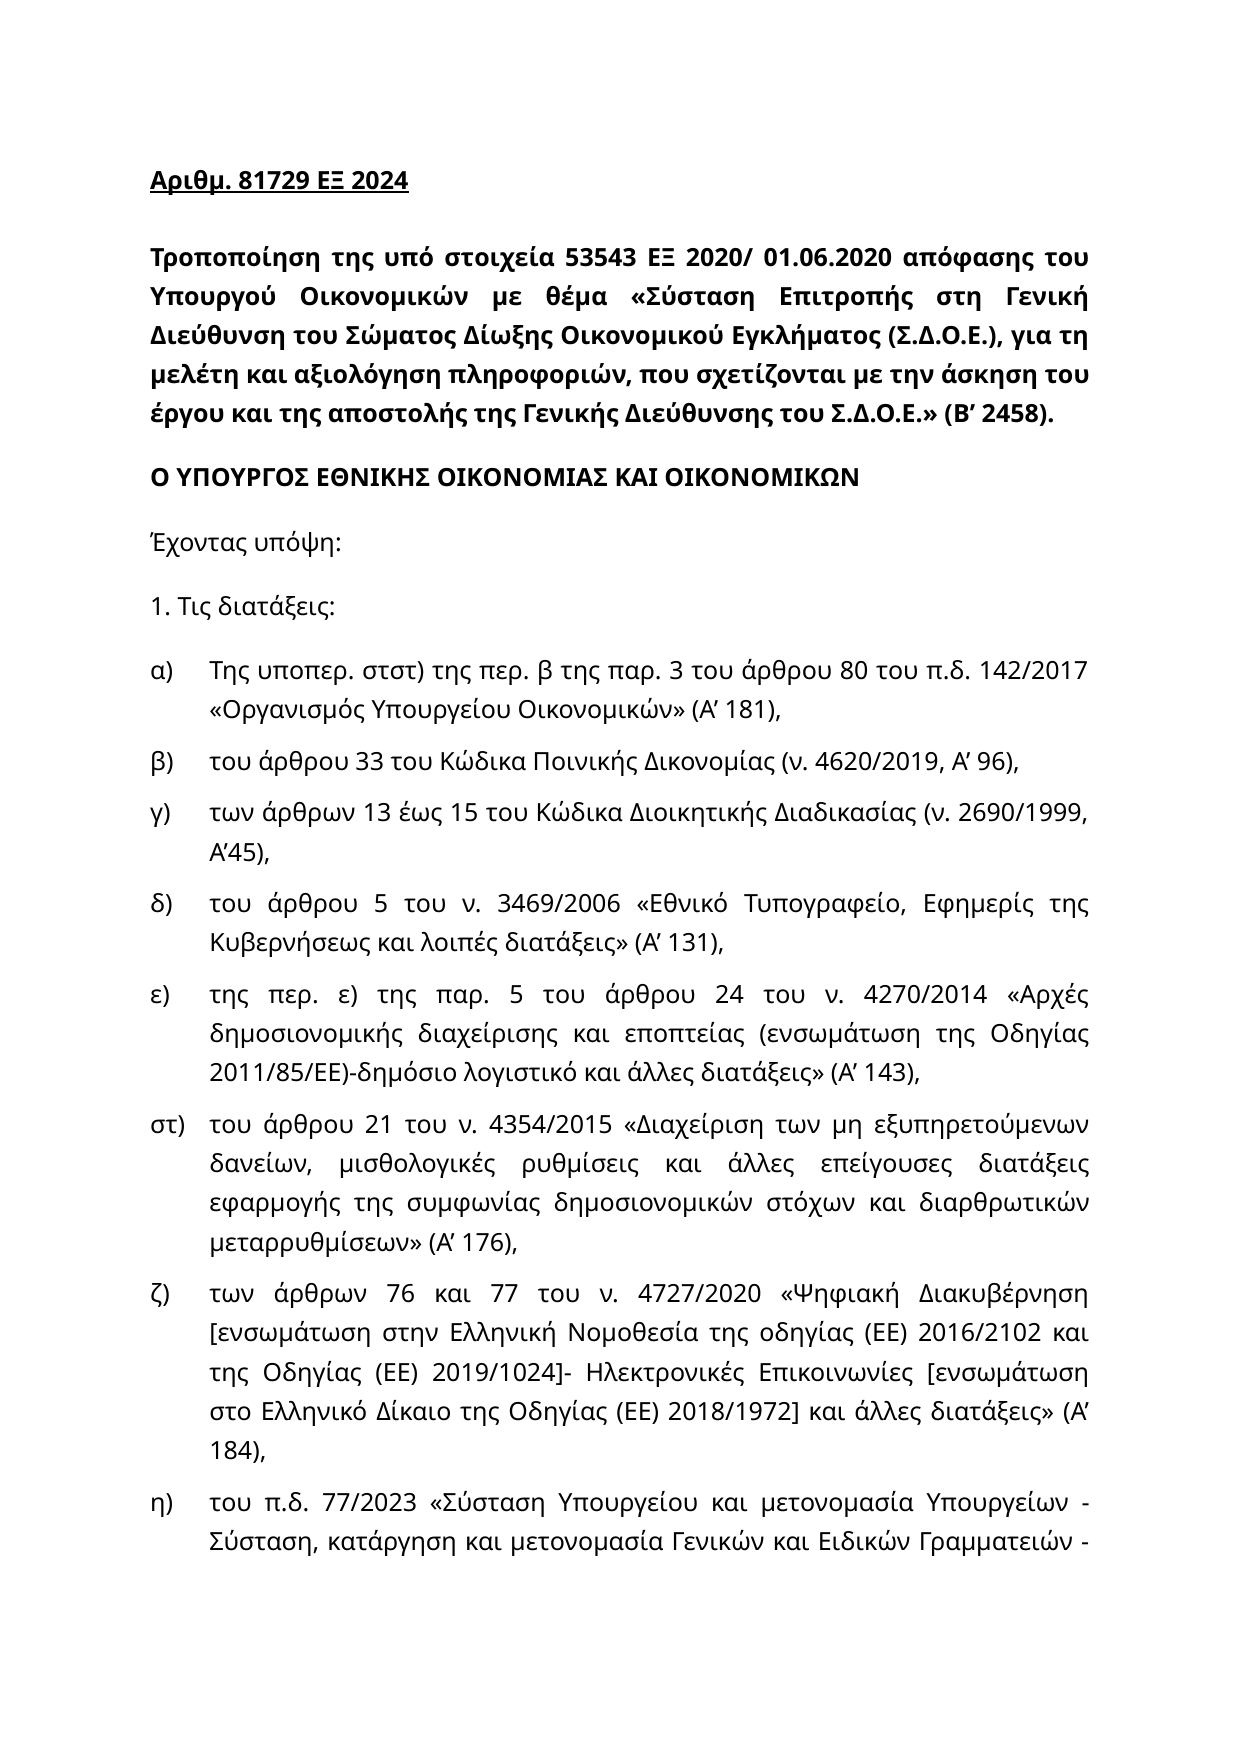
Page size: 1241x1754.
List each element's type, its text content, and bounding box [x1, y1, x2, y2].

text Τροποποίηση της υπό στοιχεία 53543 ΕΞ 2020/ 01.06.2020 απόφασης του Υπουργού Οικονομικών με θέμα «Σύσταση Επιτροπής στη Γενική Διεύθυνση του Σώματος Δίωξης Οικονομικού Εγκλήματος (Σ.Δ.Ο.Ε.), για τη μελέτη και αξιολόγηση πληροφοριών, που σχετίζονται με την άσκηση του έργου και της αποστολής της Γενικής Διεύθυνσης του Σ.Δ.Ο.Ε.» (Β’ 2458). [150, 239, 1090, 430]
list ε) της περ. ε) της παρ. 5 του άρθρου 24 του ν. 4270/2014 «Αρχές δημοσιονομικής διαχείρισης και εποπτείας (ενσωμάτωση της Οδηγίας 2011/85/ΕΕ)-δημόσιο λογιστικό και άλλες διατάξεις» (Α’ 143), [150, 977, 1090, 1089]
text Έχοντας υπόψη: [150, 524, 1090, 558]
list α) Της υποπερ. στστ) της περ. β της παρ. 3 του άρθρου 80 του π.δ. 142/2017 «Οργανισμός Υπουργείου Οικονομικών» (Α’ 181), [150, 652, 1090, 726]
text Ο ΥΠΟΥΡΓΟΣ ΕΘΝΙΚΗΣ ΟΙΚΟΝΟΜΙΑΣ ΚΑΙ ΟΙΚΟΝΟΜΙΚΩΝ [150, 460, 1090, 494]
list η) του π.δ. 77/2023 «Σύσταση Υπουργείου και μετονομασία Υπουργείων - Σύσταση, κατάργηση και μετονομασία Γενικών και Ειδικών Γραμματειών [150, 1484, 1090, 1557]
title Αριθμ. 81729 ΕΞ 2024 [150, 162, 1090, 197]
list δ) του άρθρου 5 του ν. 3469/2006 «Εθνικό Τυπογραφείο, Εφημερίς της Κυβερνήσεως και λοιπές διατάξεις» (Α’ 131), [150, 886, 1090, 959]
list ζ) των άρθρων 76 και 77 του ν. 4727/2020 «Ψηφιακή Διακυβέρνηση [ενσωμάτωση στην Ελληνική Νομοθεσία της οδηγίας (ΕΕ) 2016/2102 και της Οδηγίας (ΕΕ) 2019/1024]- Ηλεκτρονικές Επικοινωνίες [ενσωμάτωση στο Ελληνικό Δίκαιο της Οδηγίας (ΕΕ) 2018/1972] και άλλες διατάξεις» (Α’ 184), [150, 1276, 1090, 1467]
text 1. Τις διατάξεις: [150, 588, 1090, 622]
list στ) του άρθρου 21 του ν. 4354/2015 «Διαχείριση των μη εξυπηρετούμενων δανείων, μισθολογικές ρυθμίσεις και άλλες επείγουσες διατάξεις εφαρμογής της συμφωνίας δημοσιονομικών στόχων και διαρθρωτικών μεταρρυθμίσεων» (Α’ 176), [150, 1107, 1090, 1258]
list γ) των άρθρων 13 έως 15 του Κώδικα Διοικητικής Διαδικασίας (ν. 2690/1999, Α’45), [150, 795, 1090, 868]
list β) του άρθρου 33 του Κώδικα Ποινικής Δικονομίας (ν. 4620/2019, Α’ 96), [150, 743, 1090, 777]
